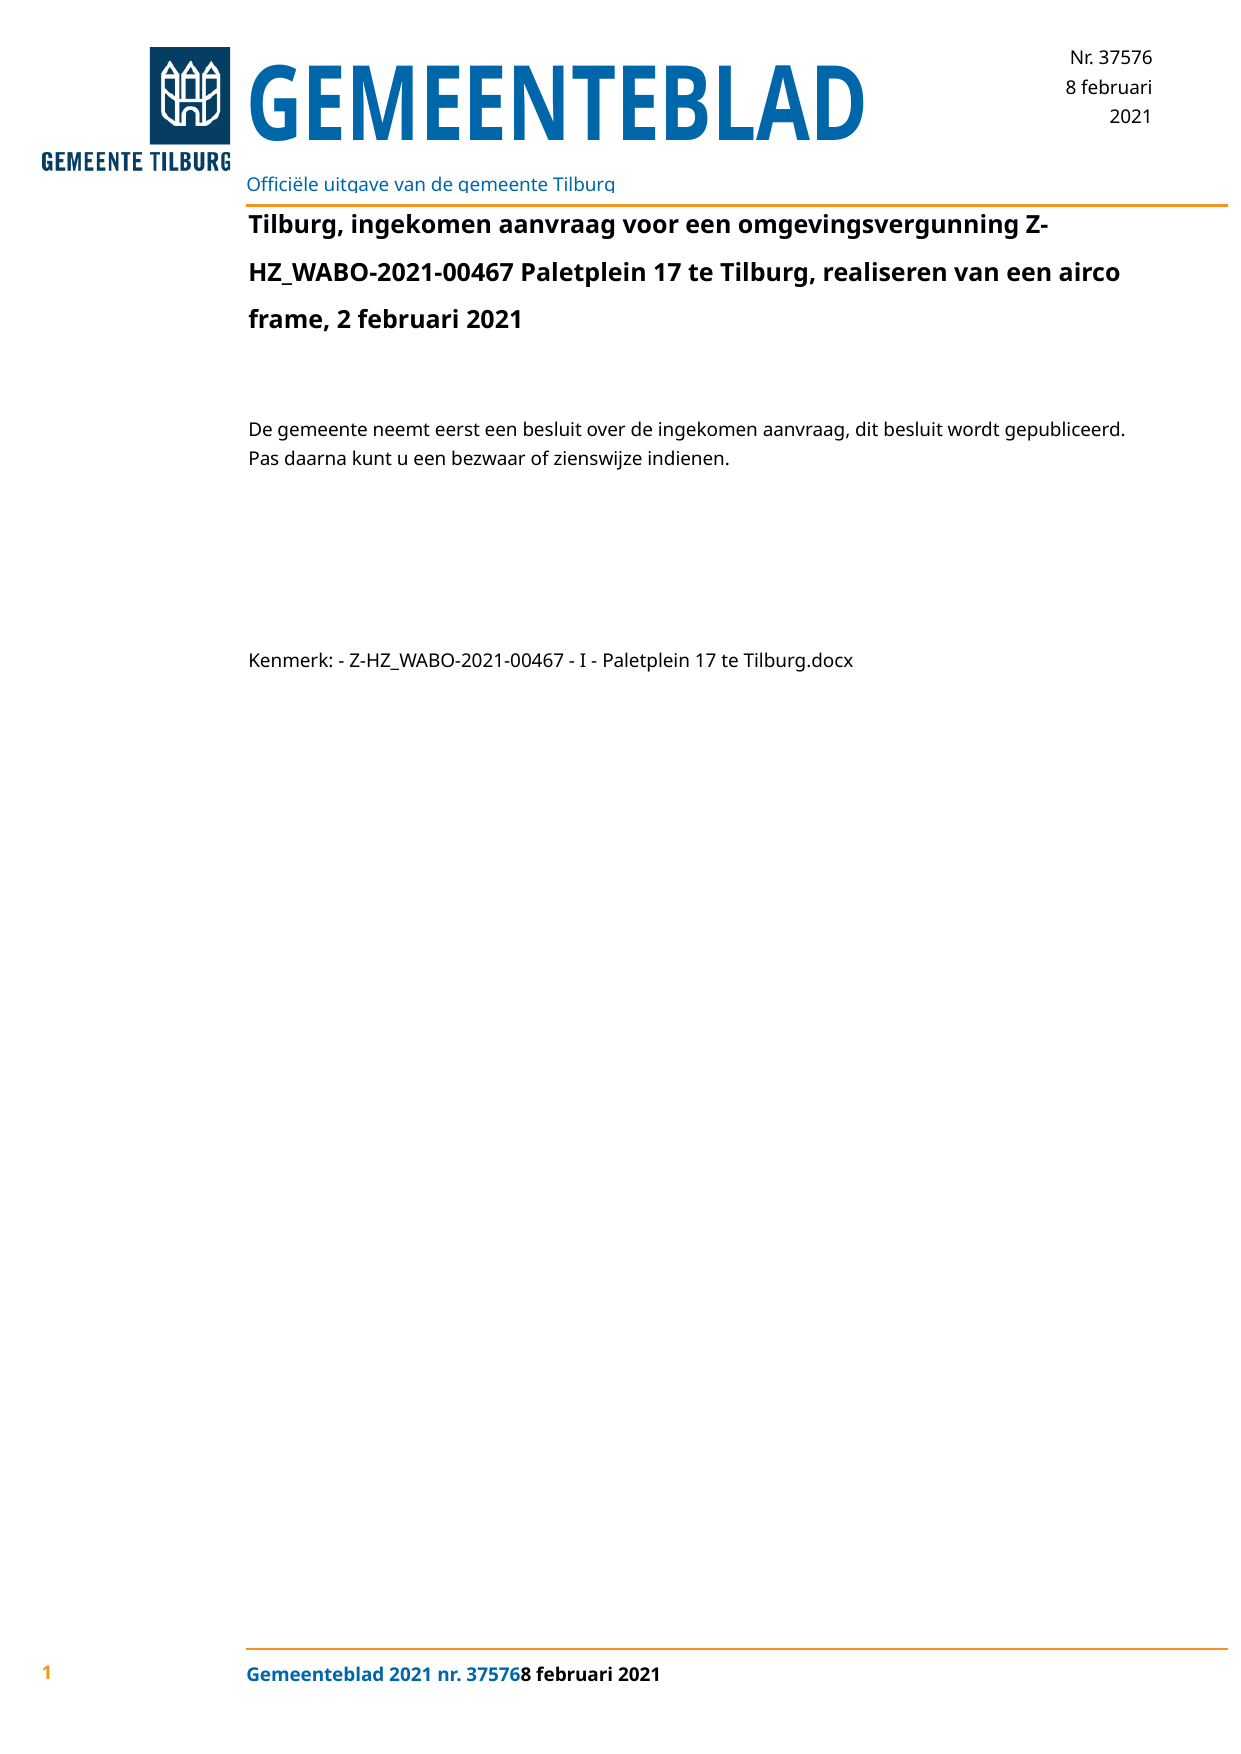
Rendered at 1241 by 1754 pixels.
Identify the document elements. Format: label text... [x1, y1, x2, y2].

text De gemeente neemt eerst een besluit over de ingekomen aanvraag, dit besluit wordt gepubliceerd. Pas daarna kunt u een bezwaar of zienswijze indienen. [248, 416, 1152, 471]
text Tilburg, ingekomen aanvraag voor een omgevingsvergunning Z-HZ_WABO-2021-00467 Paletplein 17 te Tilburg, realiseren van een airco frame, 2 februari 2021 [248, 207, 1152, 336]
picture [41, 47, 231, 172]
text Kenmerk: - Z-HZ_WABO-2021-00467 - I - Paletplein 17 te Tilburg.docx [248, 647, 1152, 673]
